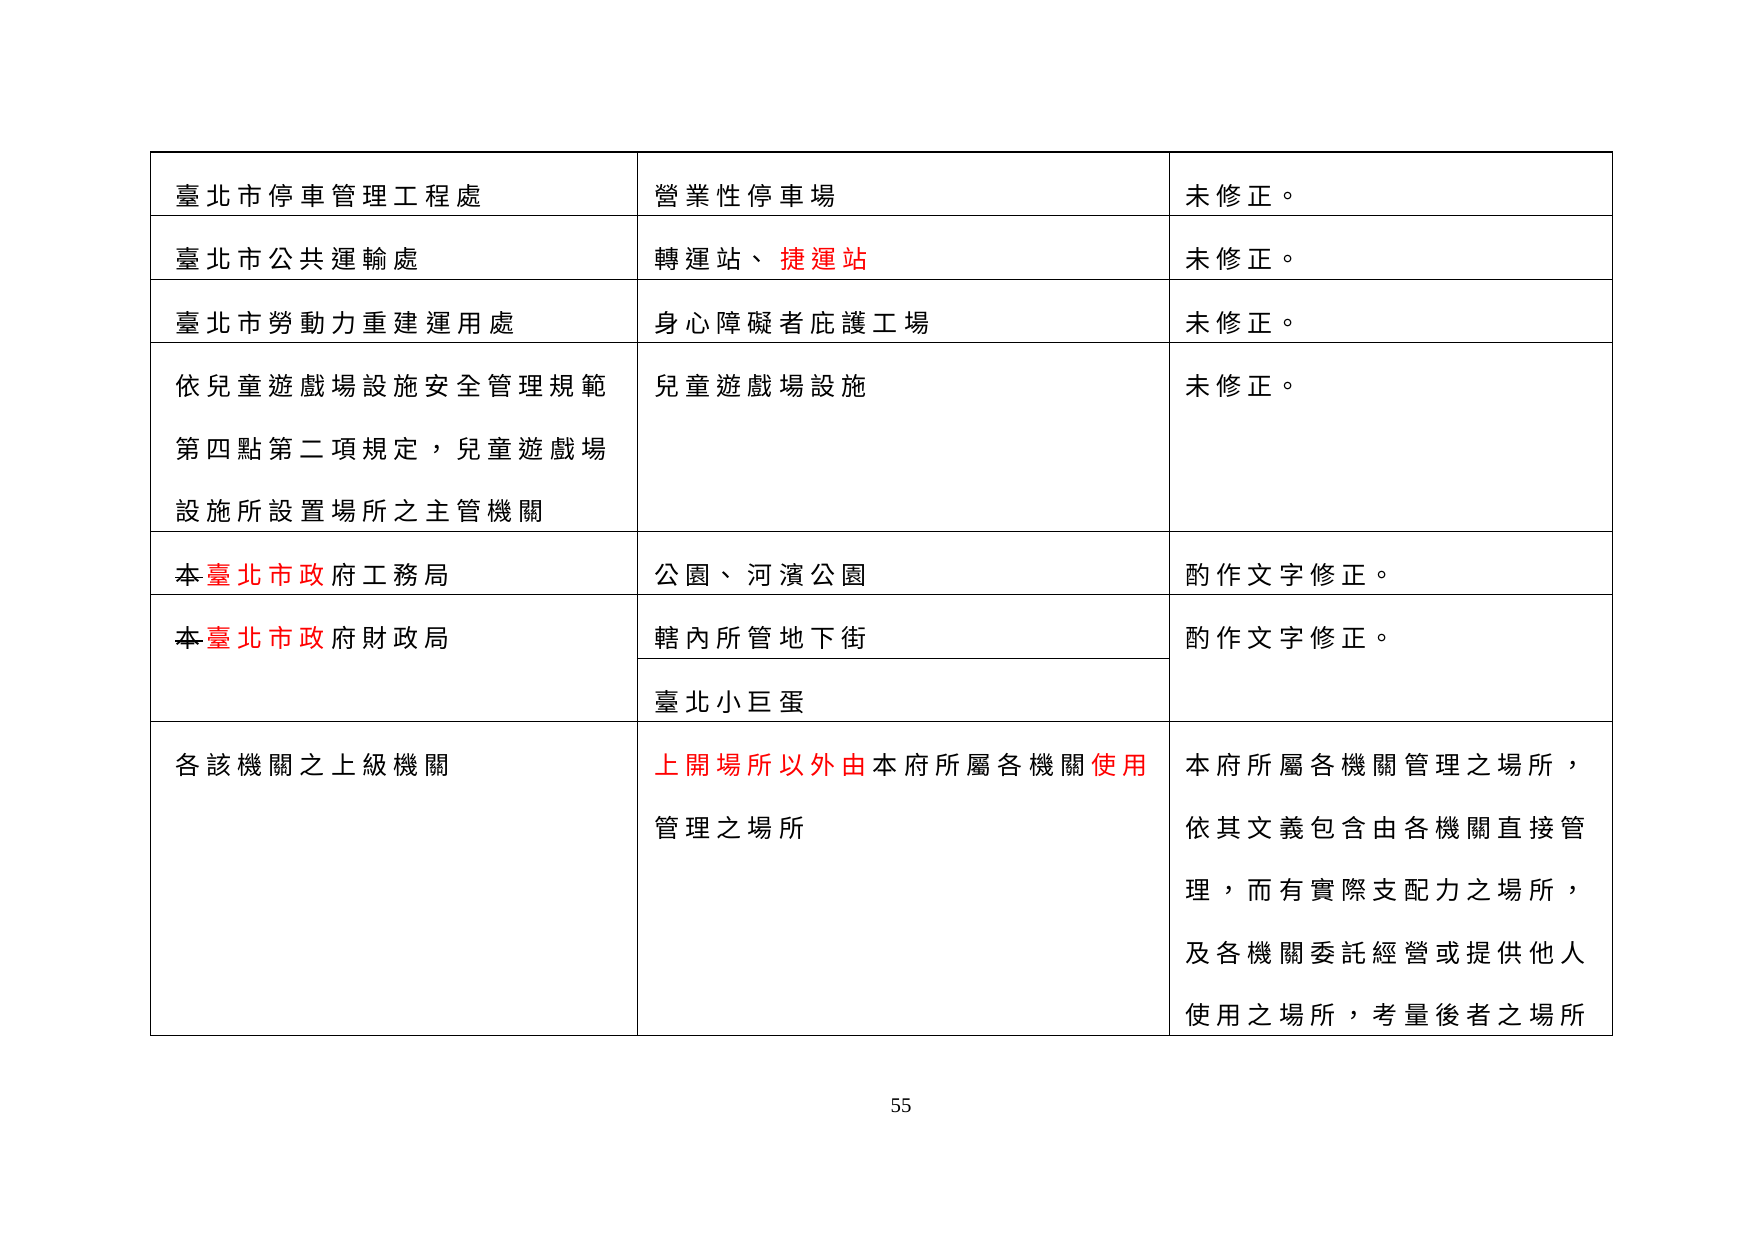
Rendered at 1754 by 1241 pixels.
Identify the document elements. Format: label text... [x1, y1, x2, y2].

table_cell 兒童遊戲場設施 [638, 343, 1169, 531]
table_cell 各該機關之上級機關 [151, 722, 637, 1035]
table_cell 酌作文字修正。 [1170, 595, 1612, 721]
table_cell 轉運站、捷運站 [638, 216, 1169, 278]
table_cell 本臺北市政府財政局 [151, 595, 637, 721]
table_cell 上開場所以外由本府所屬各機關使用管理之場所 [638, 722, 1169, 1035]
table_cell 臺北小巨蛋 [638, 659, 1169, 721]
table_cell 身心障礙者庇護工場 [638, 280, 1169, 342]
table_cell 未修正。 [1170, 343, 1612, 531]
table_cell 公園、河濱公園 [638, 532, 1169, 594]
table_cell 未修正。 [1170, 280, 1612, 342]
table_cell 轄內所管地下街 [638, 595, 1169, 658]
table_cell 酌作文字修正。 [1170, 532, 1612, 594]
table_cell 未修正。 [1170, 153, 1612, 215]
table_cell 未修正。 [1170, 216, 1612, 278]
table_cell 臺北市公共運輸處 [151, 216, 637, 278]
table_cell 營業性停車場 [638, 153, 1169, 215]
table_cell 臺北市停車管理工程處 [151, 153, 637, 215]
table_cell 本臺北市政府工務局 [151, 532, 637, 594]
table_cell 本府所屬各機關管理之場所，依其文義包含由各機關直接管理，而有實際支配力之場所，及各機關委託經營或提供他人使用之場所，考量後者之場所 [1170, 722, 1612, 1035]
table_cell 依兒童遊戲場設施安全管理規範第四點第二項規定，兒童遊戲場設施所設置場所之主管機關 [151, 343, 637, 531]
table_cell 臺北市勞動力重建運用處 [151, 280, 637, 342]
